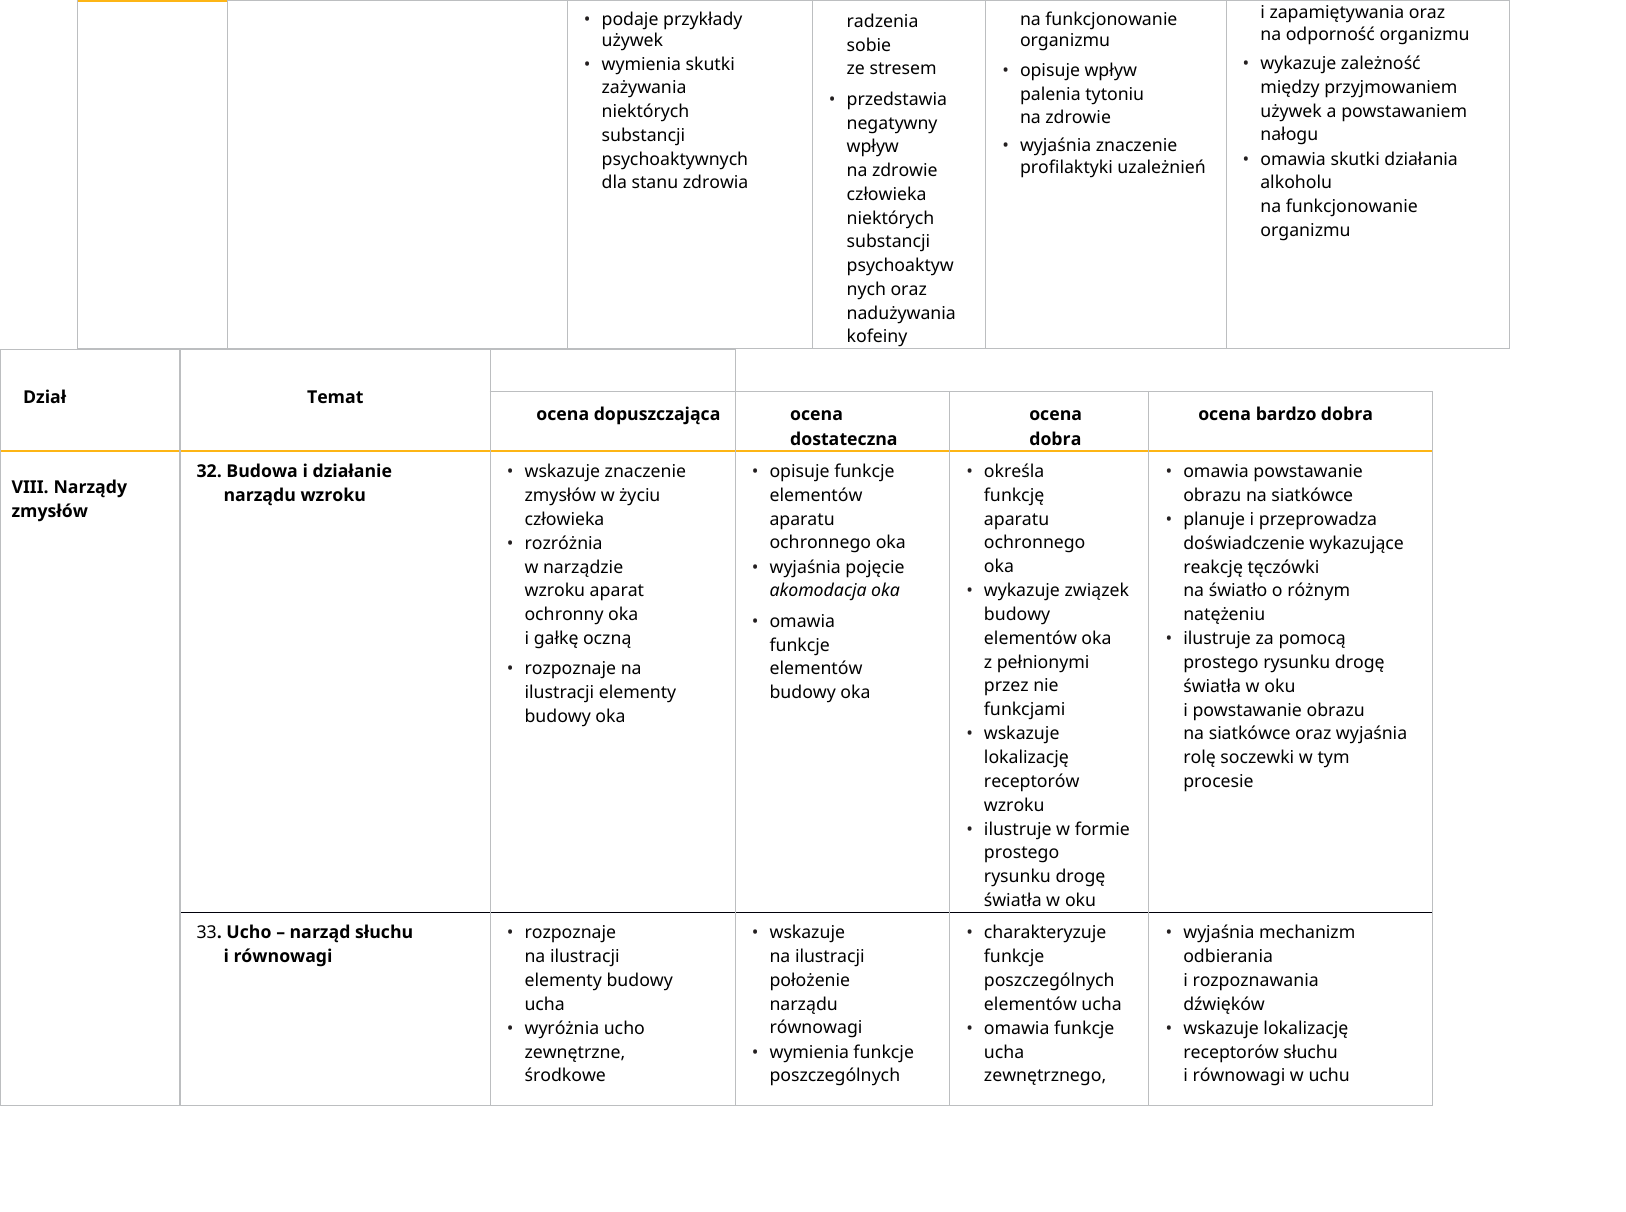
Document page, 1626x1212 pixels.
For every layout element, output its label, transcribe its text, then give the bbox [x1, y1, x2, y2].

table_cell 33. Ucho – narząd słuchu i równowagi [181, 913, 490, 1105]
table_cell omawia powstawanie obrazu na siatkówce planuje i przeprowadza doświadczenie wykazujące reakcję tęczówki na światło o różnym natężeniu ilustruje za pomocą prostego rysunku drogę światła w oku i powstawanie obrazu na siatkówce oraz wyjaśnia rolę soczewki w tym procesie [1149, 452, 1432, 912]
table_cell ocena dobra [950, 392, 1148, 450]
table_cell wymienia czynniki wywołujące stres podaje przykłady używek wymienia skutki zażywania niektórych substancji psychoaktywnych dla stanu zdrowia [568, 1, 812, 348]
table_header Dział [1, 350, 179, 450]
table_header Poziom wymagań [491, 350, 735, 391]
table_cell [78, 2, 227, 348]
table_cell charakteryzuje funkcje poszczególnych elementów ucha omawia funkcje ucha zewnętrznego, [950, 913, 1148, 1105]
table_header Temat [181, 350, 490, 450]
table_cell wskazuje znaczenie zmysłów w życiu człowieka rozróżnia w narządzie wzroku aparat ochronny oka i gałkę oczną rozpoznaje na ilustracji elementy budowy oka [491, 452, 735, 912]
table_cell opisuje funkcje elementów aparatu ochronnego oka wyjaśnia pojęcie akomodacja oka omawia funkcje elementów budowy oka [736, 452, 949, 912]
table_cell [228, 1, 567, 348]
table_cell na funkcjonowanie organizmu opisuje wpływ palenia tytoniu na zdrowie wyjaśnia znaczenie profilaktyki uzależnień [986, 1, 1226, 348]
table_cell i zapamiętywania oraz na odporność organizmu wykazuje zależność między przyjmowaniem używek a powstawaniem nałogu omawia skutki działania alkoholu na funkcjonowanie organizmu [1227, 1, 1509, 348]
table_cell wskazuje na ilustracji położenie narządu równowagi wymienia funkcje poszczególnych [736, 913, 949, 1105]
table_cell wyjaśnia mechanizm odbierania i rozpoznawania dźwięków wskazuje lokalizację receptorów słuchu i równowagi w uchu wyjaśnia zasadę działania narządu równowagi [1149, 913, 1432, 1105]
table_cell radzenia sobie ze stresem przedstawia negatywny wpływ na zdrowie człowieka niektórych substancji psychoaktywnych oraz nadużywania kofeiny [813, 1, 985, 348]
table_cell ocena dopuszczająca [491, 392, 735, 450]
table_cell określa funkcję aparatu ochronnego oka wykazuje związek budowy elementów oka z pełnionymi przez nie funkcjami wskazuje lokalizację receptorów wzroku ilustruje w formie prostego rysunku drogę światła w oku [950, 452, 1148, 912]
table_cell ocena dostateczna [736, 392, 949, 450]
table_cell ocena bardzo dobra [1149, 392, 1432, 450]
table_header [736, 349, 1432, 391]
table_cell 32. Budowa i działanie narządu wzroku [181, 452, 490, 912]
table_cell rozpoznaje na ilustracji elementy budowy ucha wyróżnia ucho zewnętrzne, środkowe [491, 913, 735, 1105]
table_cell VIII. Narządy zmysłów [1, 452, 179, 1105]
